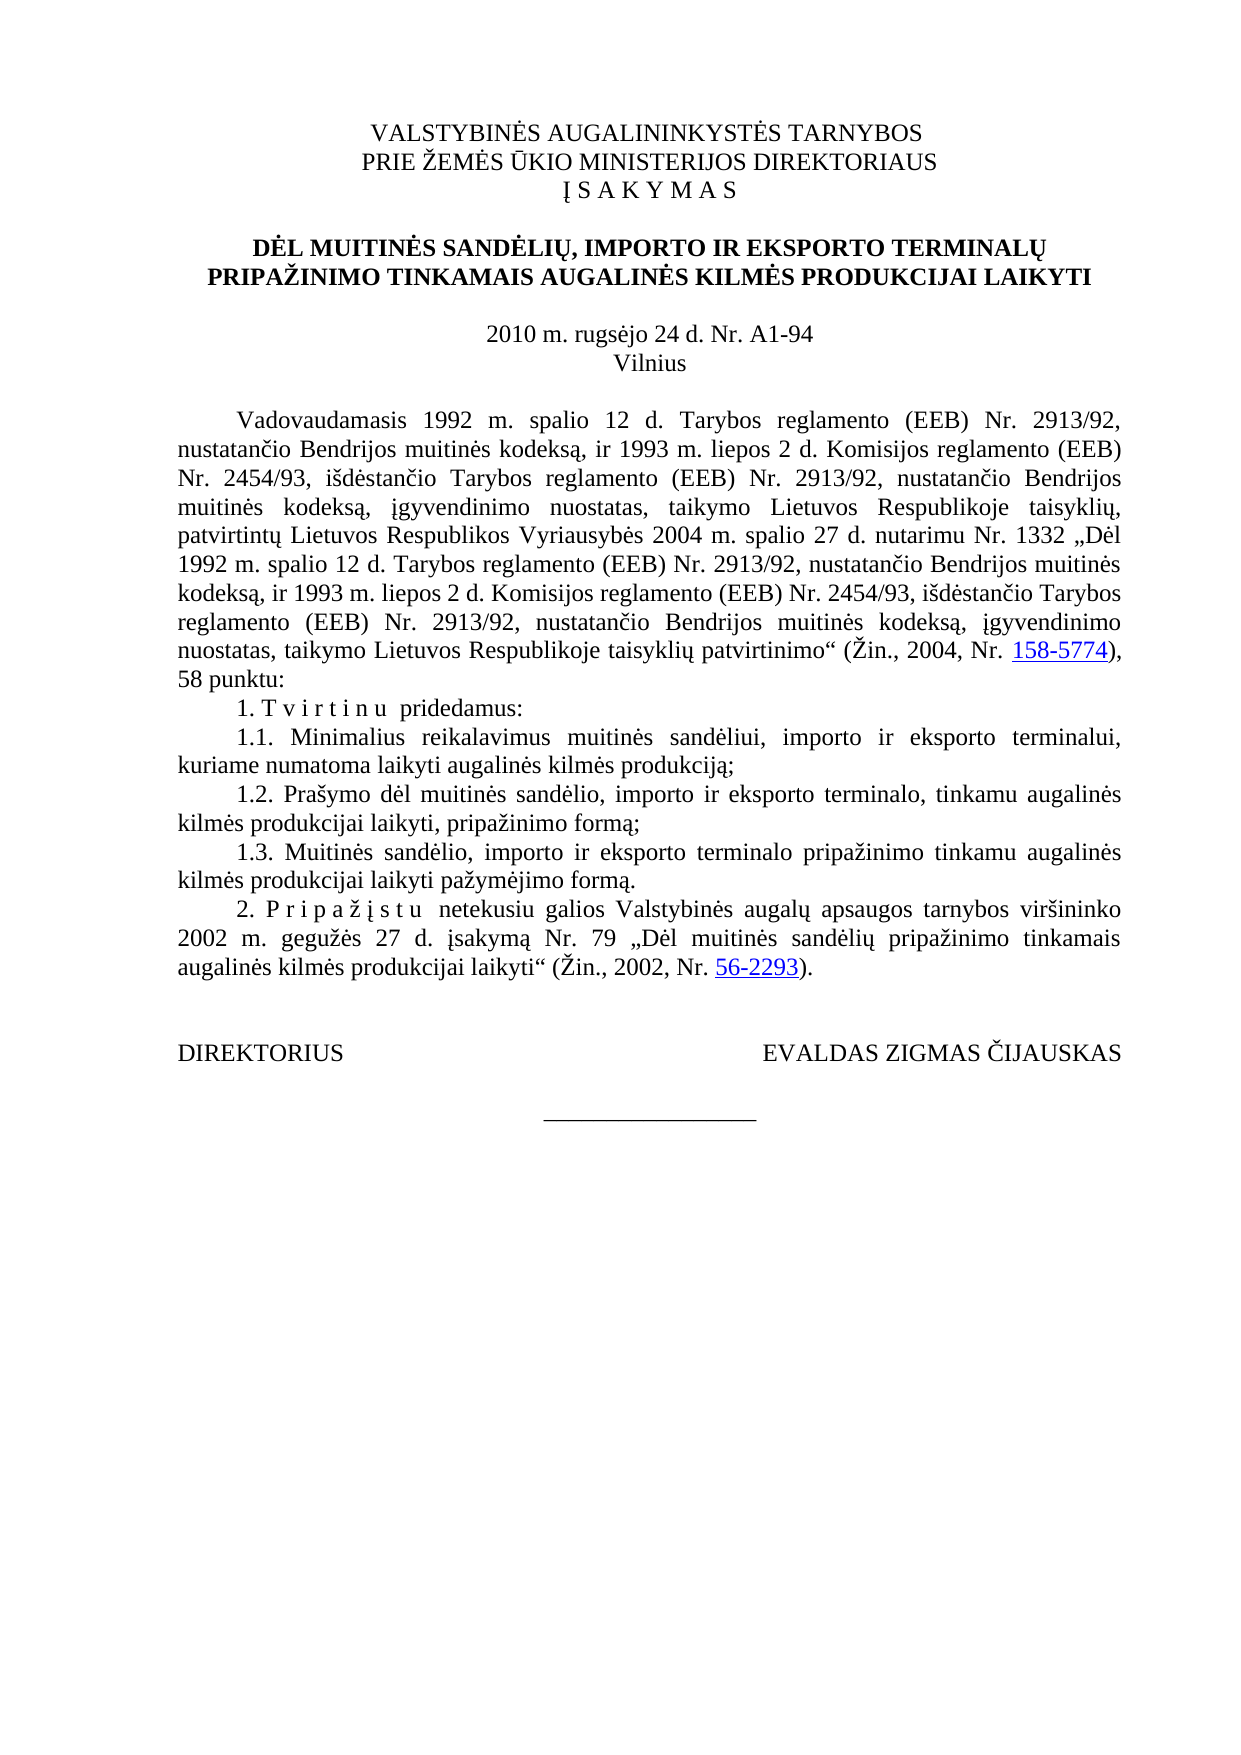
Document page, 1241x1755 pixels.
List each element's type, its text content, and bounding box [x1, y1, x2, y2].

text VALSTYBINĖS AUGALININKYSTĖS TARNYBOS [177, 118, 1122, 147]
text Vadovaudamasis 1992 m. spalio 12 d. Tarybos reglamento (EEB) Nr. 2913/92, nustatančio Bendrijos muitinės kodeksą, ir 1993 m. liepos 2 d. Komisijos reglamento (EEB) Nr. 2454/93, išdėstančio Tarybos reglamento (EEB) Nr. 2913/92, nustatančio Bendrijos muitinės kodeksą, įgyvendinimo nuostatas, taikymo Lietuvos Respublikoje taisyklių, patvirtintų Lietuvos Respublikos Vyriausybės 2004 m. spalio 27 d. nutarimu Nr. 1332 „Dėl 1992 m. spalio 12 d. Tarybos reglamento (EEB) Nr. 2913/92, nustatančio Bendrijos muitinės kodeksą, ir 1993 m. liepos 2 d. Komisijos reglamento (EEB) Nr. 2454/93, išdėstančio Tarybos reglamento (EEB) Nr. 2913/92, nustatančio Bendrijos muitinės kodeksą, įgyvendinimo nuostatas, taikymo Lietuvos Respublikoje taisyklių patvirtinimo“ (Žin., 2004, Nr. 158-5774), 58 punktu: [177, 406, 1122, 693]
text 2. Pripažįstu netekusiu galios Valstybinės augalų apsaugos tarnybos viršininko 2002 m. gegužės 27 d. įsakymą Nr. 79 „Dėl muitinės sandėlių pripažinimo tinkamais augalinės kilmės produkcijai laikyti“ (Žin., 2002, Nr. 56-2293). [177, 894, 1122, 981]
text 1.3. Muitinės sandėlio, importo ir eksporto terminalo pripažinimo tinkamu augalinės kilmės produkcijai laikyti pažymėjimo formą. [177, 837, 1122, 894]
text 1.2. Prašymo dėl muitinės sandėlio, importo ir eksporto terminalo, tinkamu augalinės kilmės produkcijai laikyti, pripažinimo formą; [177, 779, 1122, 837]
text 1.1. Minimalius reikalavimus muitinės sandėliui, importo ir eksporto terminalui, kuriame numatoma laikyti augalinės kilmės produkciją; [177, 722, 1122, 779]
text PRIE ŽEMĖS ŪKIO MINISTERIJOS DIREKTORIAUS [177, 147, 1122, 176]
text Vilnius [177, 348, 1122, 377]
text 2010 m. rugsėjo 24 d. Nr. A1-94 [177, 319, 1122, 348]
text _________________ [177, 1096, 1122, 1124]
text ĮSAKYMAS [177, 176, 1122, 204]
text Direktorius Evaldas Zigmas Čijauskas [177, 1038, 1122, 1067]
text DĖL muitinės sandėlių, importo ir eksporto terminalų pripažinimo tinkamais augalinės kilmės produkcijai laikyti [177, 233, 1122, 291]
text 1. Tvirtinu pridedamus: [177, 693, 1122, 722]
